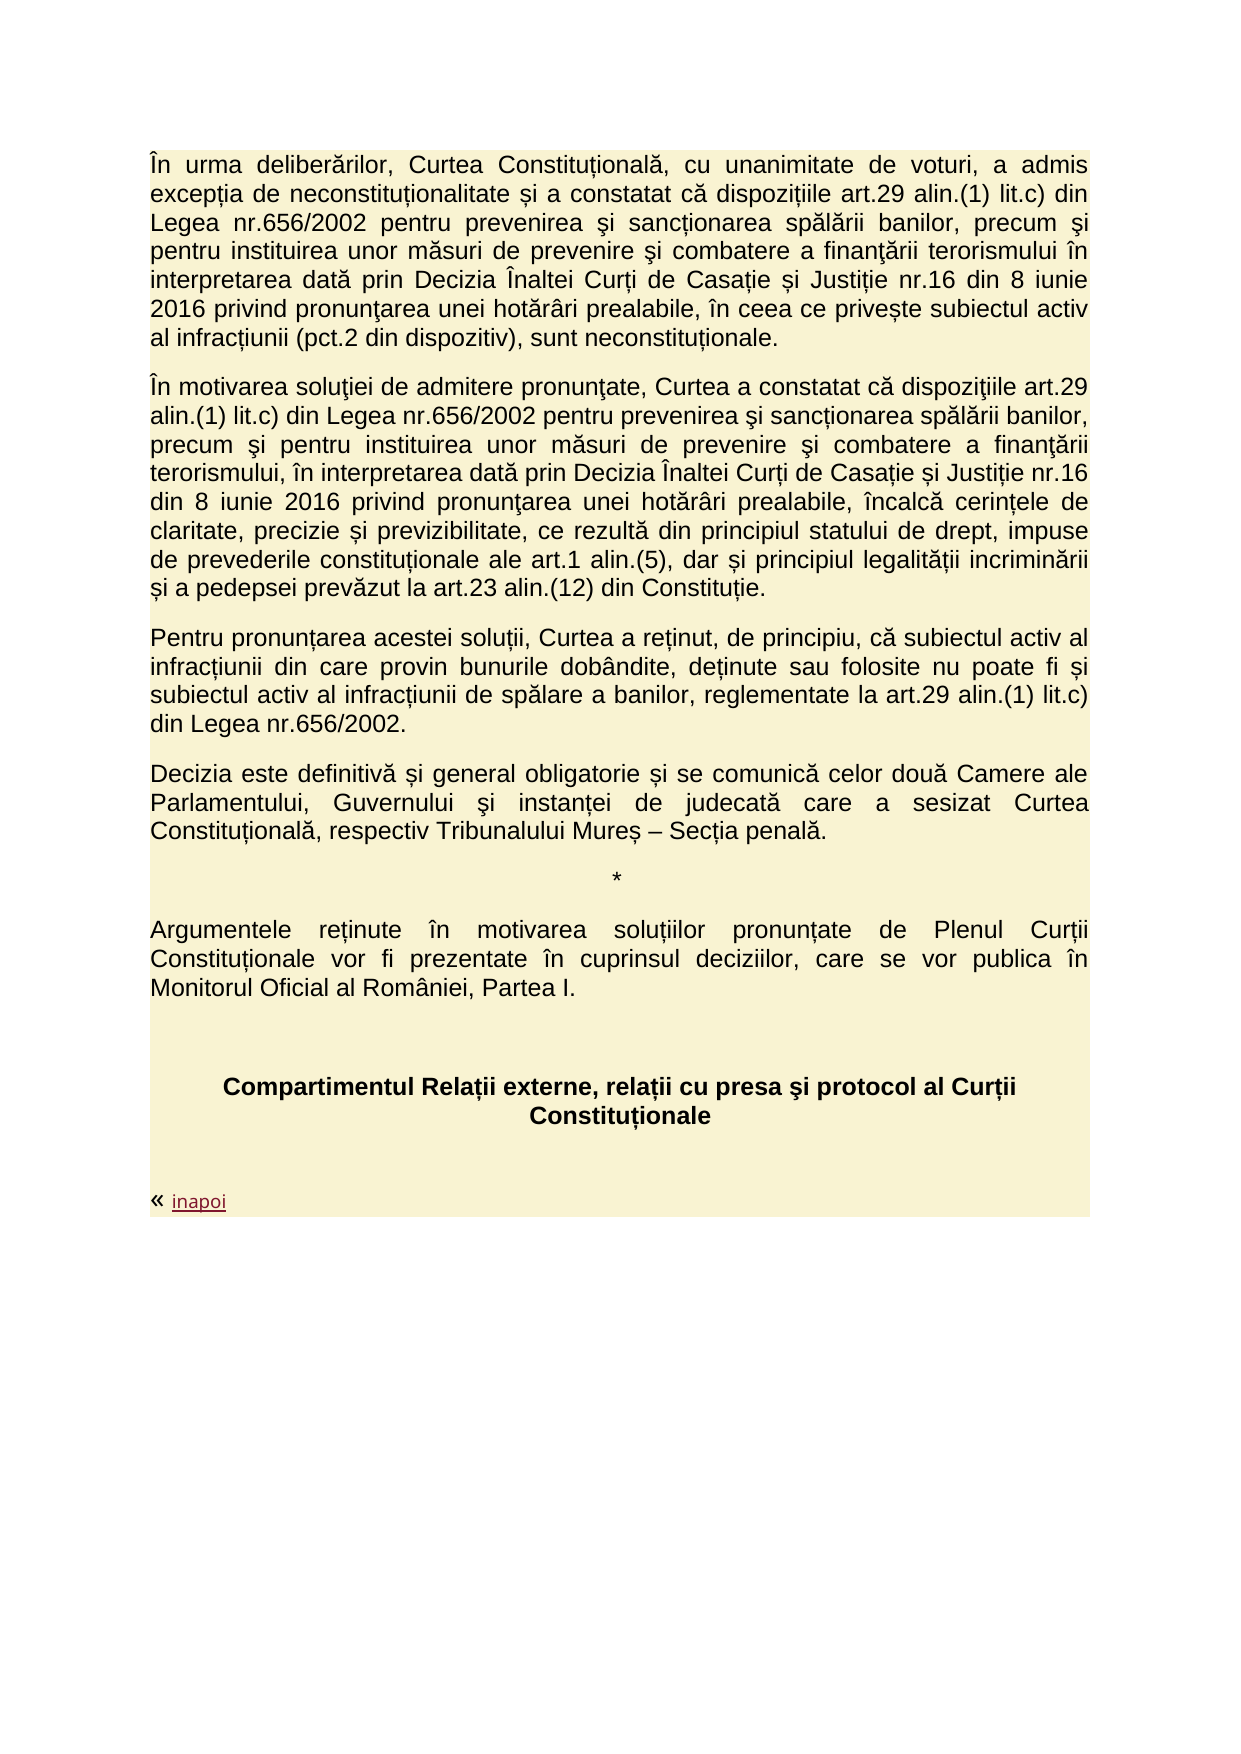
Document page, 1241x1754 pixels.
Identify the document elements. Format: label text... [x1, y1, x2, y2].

text Decizia este definitivă și general obligatorie și se comunică celor două Camere ale Parlamentului, Guvernului şi instanței de judecată care a sesizat Curtea Constituțională, respectiv Tribunalului Mureș – Secția penală. [150, 759, 1090, 845]
text * [150, 866, 1090, 894]
text În motivarea soluţiei de admitere pronunţate, Curtea a constatat că dispoziţiile art.29 alin.(1) lit.c) din Legea nr.656/2002 pentru prevenirea şi sancționarea spălării banilor, precum şi pentru instituirea unor măsuri de prevenire şi combatere a finanţării terorismului, în interpretarea dată prin Decizia Înaltei Curți de Casație și Justiție nr.16 din 8 iunie 2016 privind pronunţarea unei hotărâri prealabile, încalcă cerințele de claritate, precizie și previzibilitate, ce rezultă din principiul statului de drept, impuse de prevederile constituționale ale art.1 alin.(5), dar și principiul legalității incriminării și a pedepsei prevăzut la art.23 alin.(12) din Constituție. [150, 372, 1090, 602]
text Pentru pronunțarea acestei soluții, Curtea a reținut, de principiu, că subiectul activ al infracțiunii din care provin bunurile dobândite, deținute sau folosite nu poate fi și subiectul activ al infracțiunii de spălare a banilor, reglementate la art.29 alin.(1) lit.c) din Legea nr.656/2002. [150, 623, 1090, 738]
text Compartimentul Relații externe, relații cu presa şi protocol al Curții Constituționale [150, 1072, 1090, 1129]
text Argumentele reținute în motivarea soluțiilor pronunțate de Plenul Curții Constituționale vor fi prezentate în cuprinsul deciziilor, care se vor publica în Monitorul Oficial al României, Partea I. [150, 915, 1090, 1002]
text În urma deliberărilor, Curtea Constituțională, cu unanimitate de voturi, a admis excepția de neconstituționalitate și a constatat că dispozițiile art.29 alin.(1) lit.c) din Legea nr.656/2002 pentru prevenirea şi sancționarea spălării banilor, precum şi pentru instituirea unor măsuri de prevenire şi combatere a finanţării terorismului în interpretarea dată prin Decizia Înaltei Curți de Casație și Justiție nr.16 din 8 iunie 2016 privind pronunţarea unei hotărâri prealabile, în ceea ce privește subiectul activ al infracțiunii (pct.2 din dispozitiv), sunt neconstituționale. [150, 150, 1090, 351]
text « inapoi [150, 1140, 1090, 1217]
